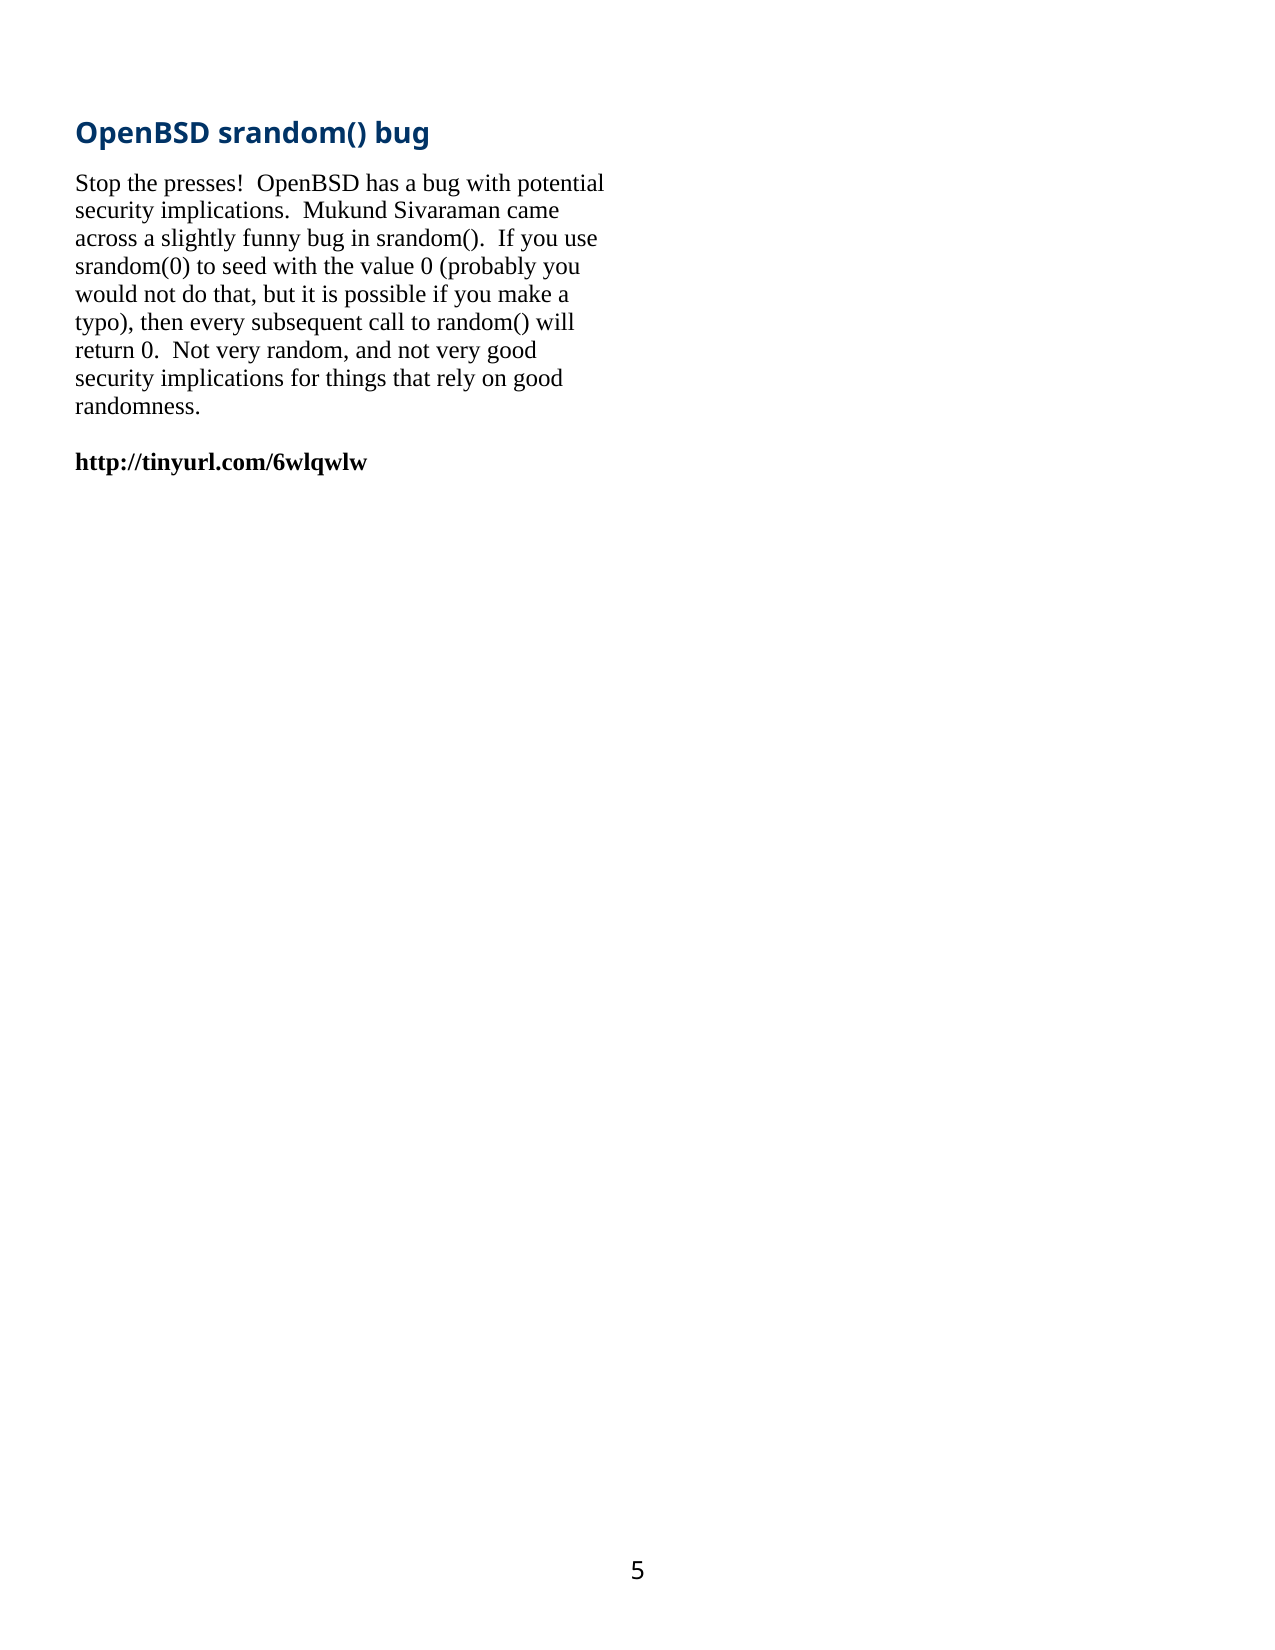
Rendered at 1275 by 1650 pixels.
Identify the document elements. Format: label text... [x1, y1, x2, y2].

text Stop the presses! OpenBSD has a bug with potential security implications. Mukund Sivaraman came across a slightly funny bug in srandom(). If you use srandom(0) to seed with the value 0 (probably you would not do that, but it is possible if you make a typo), then every subsequent call to random() will return 0. Not very random, and not very good security implications for things that rely on good randomness. [75, 167, 619, 420]
subtitle OpenBSD srandom() bug [75, 113, 619, 152]
text http://tinyurl.com/6wlqwlw [75, 439, 619, 476]
